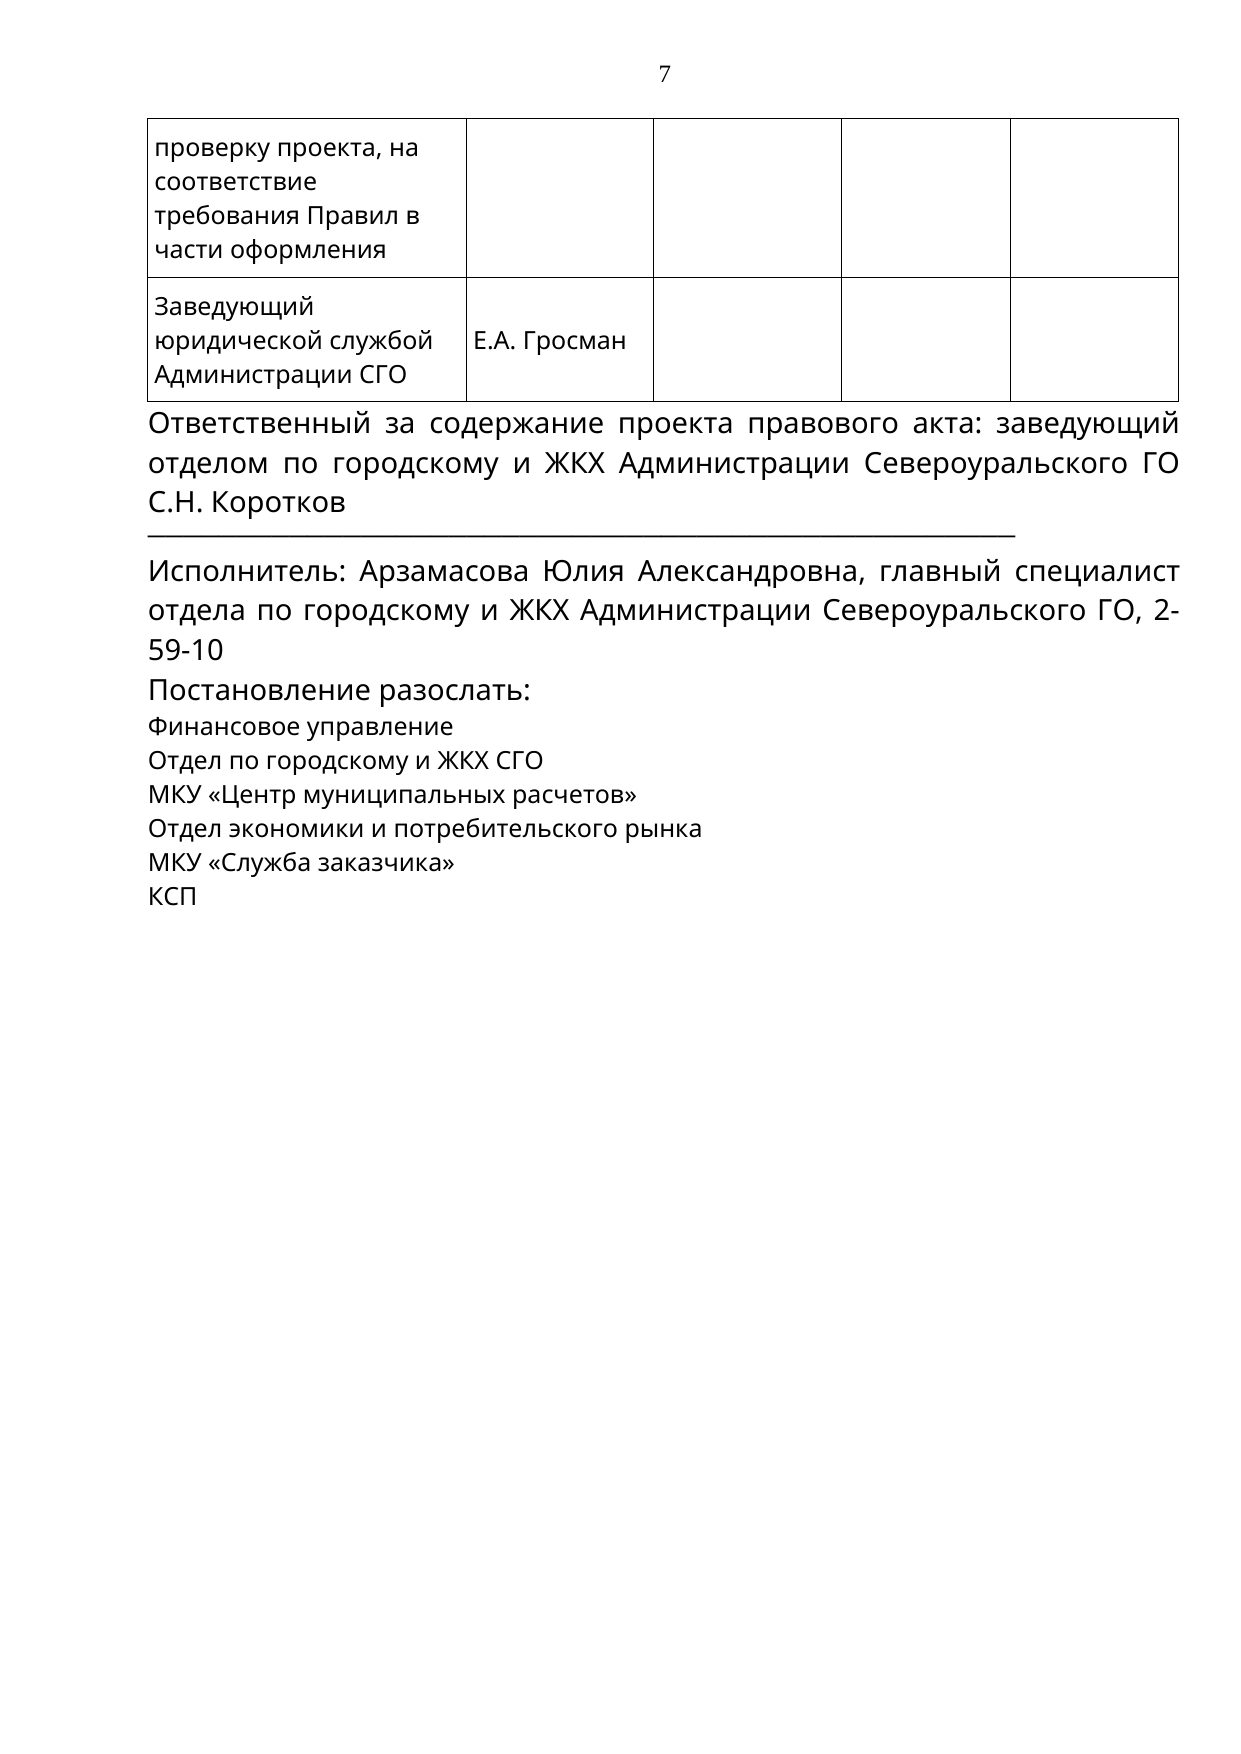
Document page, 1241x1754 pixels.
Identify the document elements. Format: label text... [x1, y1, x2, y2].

text Отдел экономики и потребительского рынка [148, 811, 1181, 845]
table_cell [654, 119, 841, 277]
table_cell Е.А. Гросман [467, 278, 653, 401]
text Отдел по городскому и ЖКХ СГО [148, 743, 1181, 777]
text МКУ «Служба заказчика» [148, 845, 1181, 879]
table_cell [1011, 278, 1178, 401]
table_cell [842, 119, 1010, 277]
text МКУ «Центр муниципальных расчетов» [148, 777, 1181, 811]
text КСП [148, 879, 1181, 913]
text Постановление разослать: [148, 669, 1181, 709]
table_cell [467, 119, 653, 277]
table_cell [842, 278, 1010, 401]
table_cell проверку проекта, на соответствие требования Правил в части оформления [148, 119, 466, 277]
table_cell [1011, 119, 1178, 277]
text Финансовое управление [148, 709, 1181, 743]
table_cell Заведующий юридической службой Администрации СГО [148, 278, 466, 401]
text Ответственный за содержание проекта правового акта: заведующий отделом по городскому и ЖКХ Администрации Североуральского ГО С.Н. Коротков [148, 402, 1181, 521]
text Исполнитель: Арзамасова Юлия Александровна, главный специалист отдела по городскому и ЖКХ Администрации Североуральского ГО, 2-59-10 [148, 550, 1181, 669]
table_cell [654, 278, 841, 401]
text ───────────────────────────────────────────────── [148, 521, 1181, 550]
